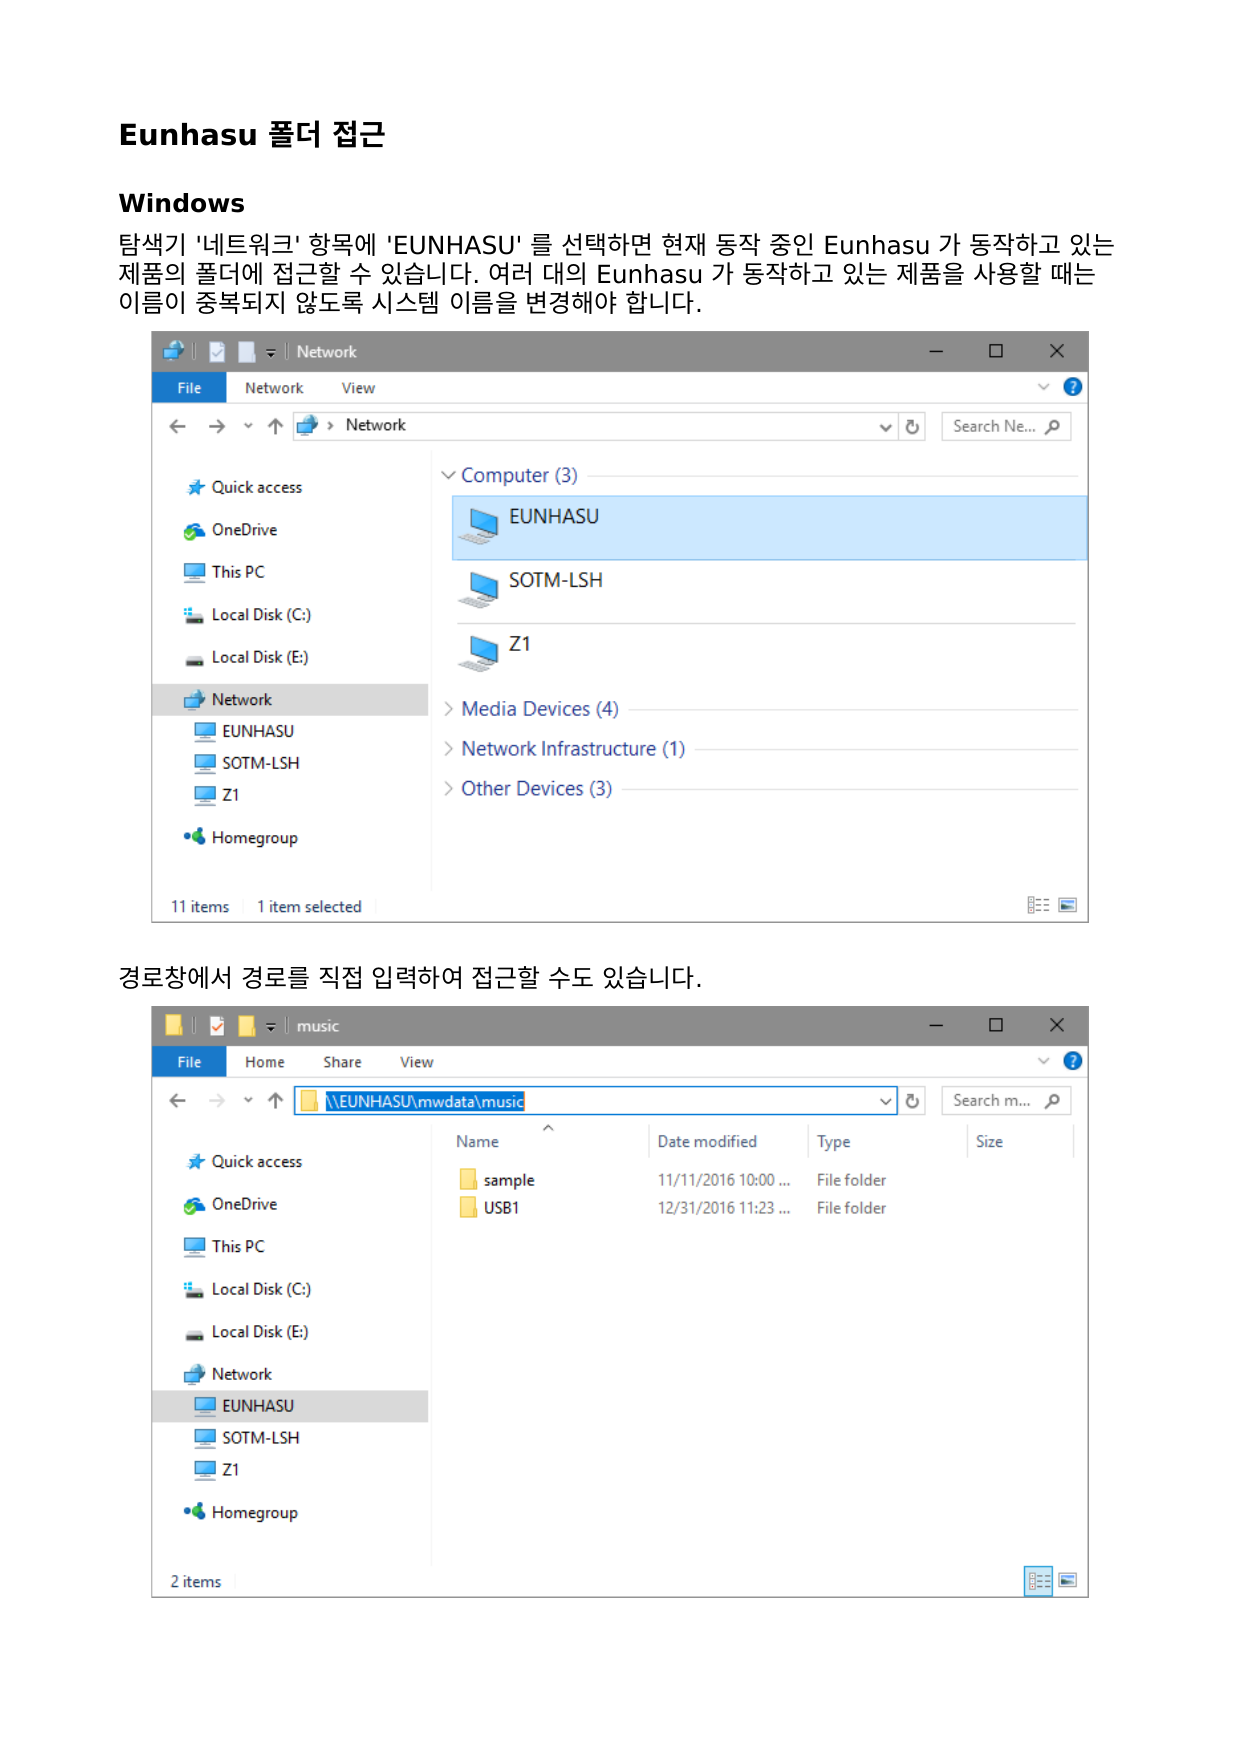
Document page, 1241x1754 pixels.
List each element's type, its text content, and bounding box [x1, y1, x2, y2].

subtitle Windows [118, 189, 1122, 219]
text 경로창에서 경로를 직접 입력하여 접근할 수도 있습니다. [118, 964, 1122, 993]
subtitle Eunhasu 폴더 접근 [118, 118, 1122, 152]
picture [151, 1006, 1089, 1598]
text 탐색기 '네트워크' 항목에 'EUNHASU' 를 선택하면 현재 동작 중인 Eunhasu 가 동작하고 있는 제품의 폴더에 접근할 수 있습니다. 여러 대의 Eunhasu 가 동작하고 있는 제품을 사용할 때는 이름이 중복되지 않도록 시스템 이름을 변경해야 합니다. [118, 231, 1122, 319]
picture [151, 331, 1089, 923]
